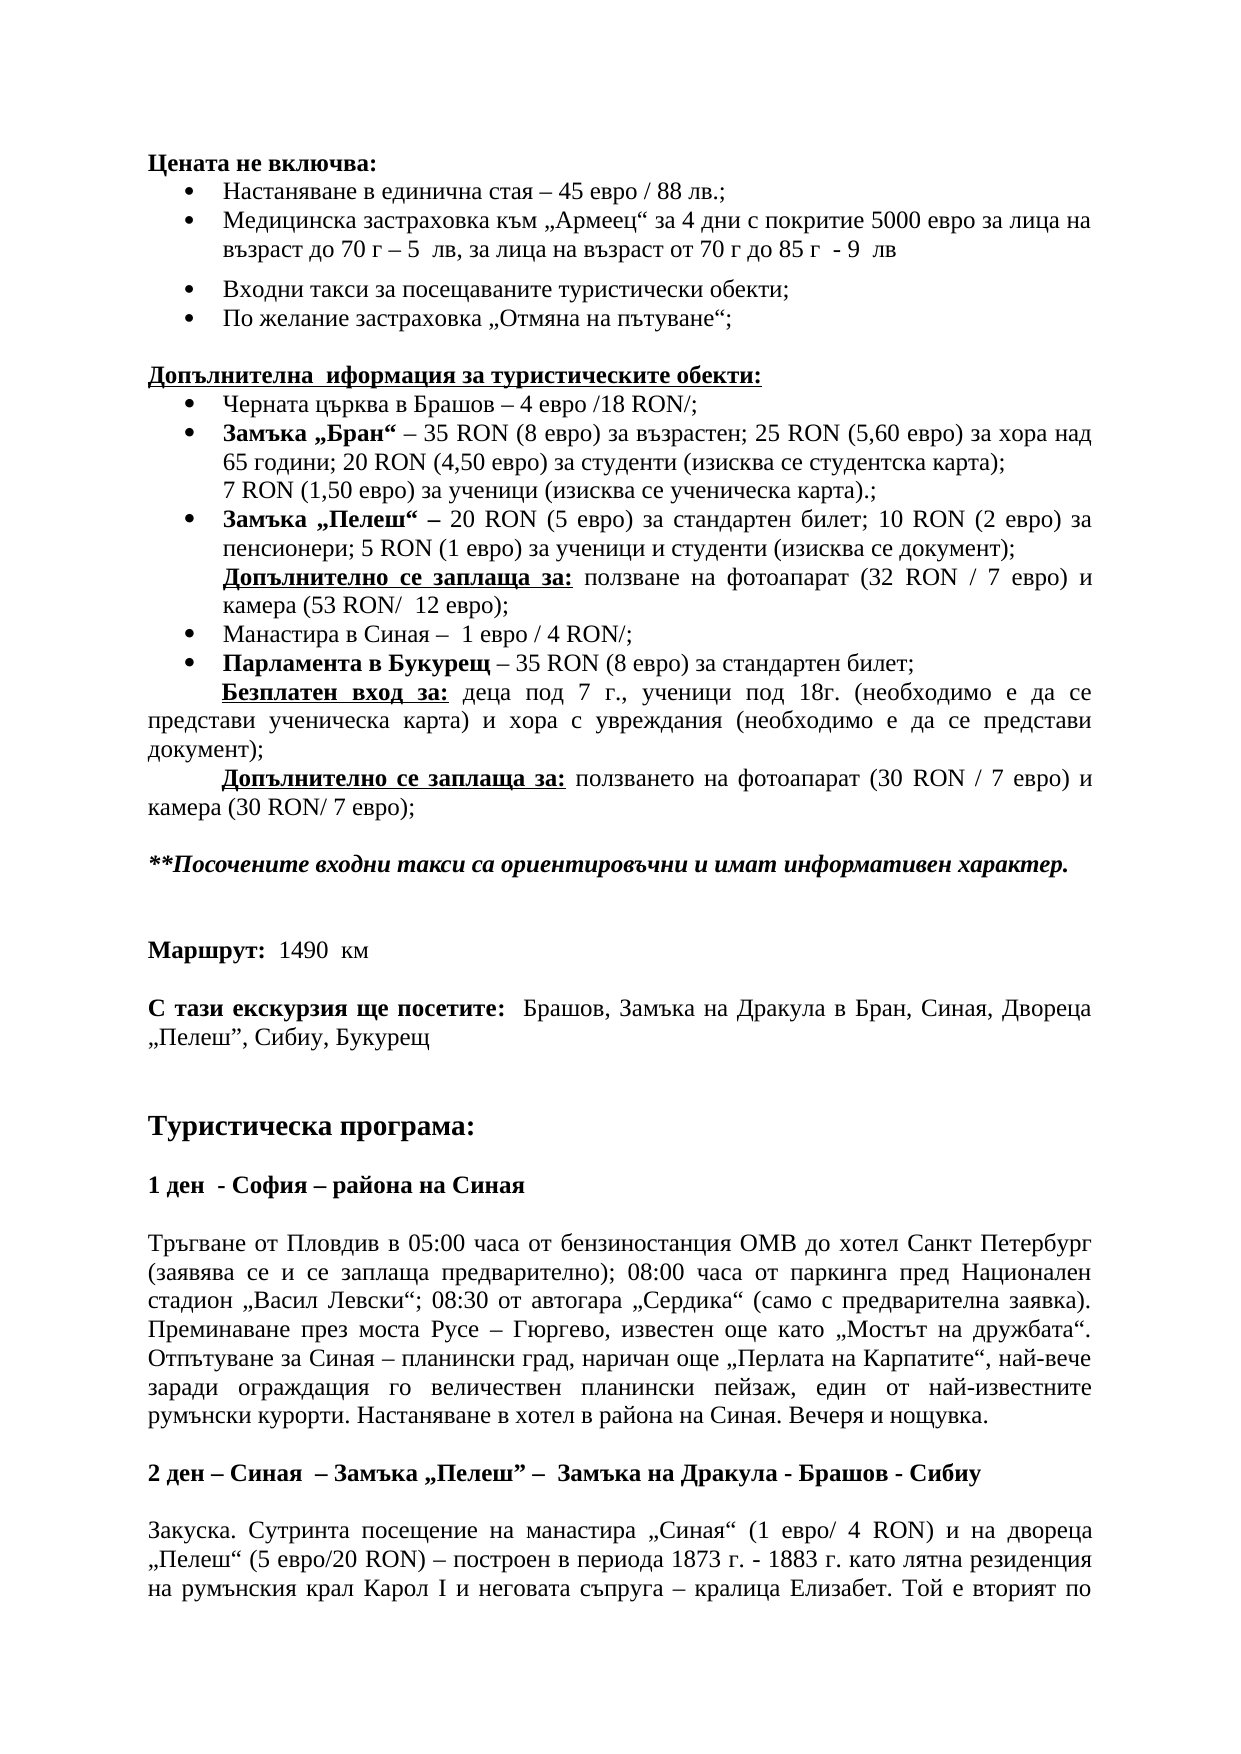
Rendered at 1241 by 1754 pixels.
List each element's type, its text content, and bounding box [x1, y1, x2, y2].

text Безплатен вход за: деца под 7 г., ученици под 18г. (необходимо е да се представи ученическа карта) и хора с увреждания (необходимо е да се представи документ); [148, 677, 1093, 763]
text С тази екскурзия ще посетите: Брашов, Замъка на Дракула в Бран, Синая, Двореца „Пелеш”, Сибиу, Букурещ [148, 993, 1093, 1051]
text **Посочените входни такси са ориентировъчни и имат информативен характер. [148, 849, 1093, 878]
text Допълнително се заплаща за: ползване на фотоапарат (32 RON / 7 евро) и камера (53 RON/ 12 евро); [223, 562, 1093, 619]
list По желание застраховка „Отмяна на пътуване“; [185, 303, 1093, 332]
text Закуска. Сутринта посещение на манастира „Синая“ (1 евро/ 4 RON) и на двореца „Пелеш“ (5 евро/20 RON) – построен в периода 1873 г. - 1883 г. като лятна резиденция на румънския крал Карол I и неговата съпруга – кралица Елизабет. Той е вторият по [148, 1515, 1093, 1602]
text 7 RON (1,50 евро) за ученици (изисква се ученическа карта).; [223, 476, 1093, 504]
list Медицинска застраховка към „Армеец“ за 4 дни с покритие 5000 евро за лица на възраст до 70 г – 5 лв, за лица на възраст от 70 г до 85 г - 9 лв [185, 205, 1093, 263]
text 2 ден – Синая – Замъка „Пелеш” – Замъка на Дракула - Брашов - Сибиу [148, 1458, 1093, 1487]
text 1 ден - София – района на Синая [148, 1170, 1093, 1199]
list Замъка „Бран“ – 35 RON (8 евро) за възрастен; 25 RON (5,60 евро) за хора над 65 години; 20 RON (4,50 евро) за студенти (изисква се студентска карта); [185, 418, 1093, 476]
text Туристическа програма: [148, 1108, 1093, 1142]
text Допълнителна иформация за туристическите обекти: [148, 361, 1093, 389]
list Замъка „Пелеш“ – 20 RON (5 евро) за стандартен билет; 10 RON (2 евро) за пенсионери; 5 RON (1 евро) за ученици и студенти (изисква се документ); [185, 504, 1093, 562]
text Маршрут: 1490 км [148, 936, 1093, 964]
text Цената не включва: [148, 148, 1093, 176]
list Черната църква в Брашов – 4 евро /18 RON/; [185, 389, 1093, 418]
list Настаняване в единична стая – 45 евро / 88 лв.; [185, 176, 1093, 205]
list Входни такси за посещаваните туристически обекти; [185, 274, 1093, 303]
list Парламента в Букурещ – 35 RON (8 евро) за стандартен билет; [185, 648, 1093, 677]
text Тръгване от Пловдив в 05:00 часа от бензиностанция ОМВ до хотел Санкт Петербург (заявява се и се заплаща предварително); 08:00 часа от паркинга пред Национален стадион „Васил Левски“; 08:30 от автогара „Сердика“ (само с предварителна заявка). Преминаване през моста Русе – Гюргево, известен още като „Мостът на дружбата“. Отпътуване за Синая – планински град, наричан още „Перлата на Карпатите“, най-вече заради ограждащия го величествен планински пейзаж, един от най-известните румънски курорти. Настаняване в хотел в района на Синая. Вечеря и нощувка. [148, 1228, 1093, 1429]
list Манастира в Синая – 1 евро / 4 RON/; [185, 619, 1093, 648]
text Допълнително се заплаща за: ползването на фотоапарат (30 RON / 7 евро) и камера (30 RON/ 7 евро); [148, 763, 1093, 821]
